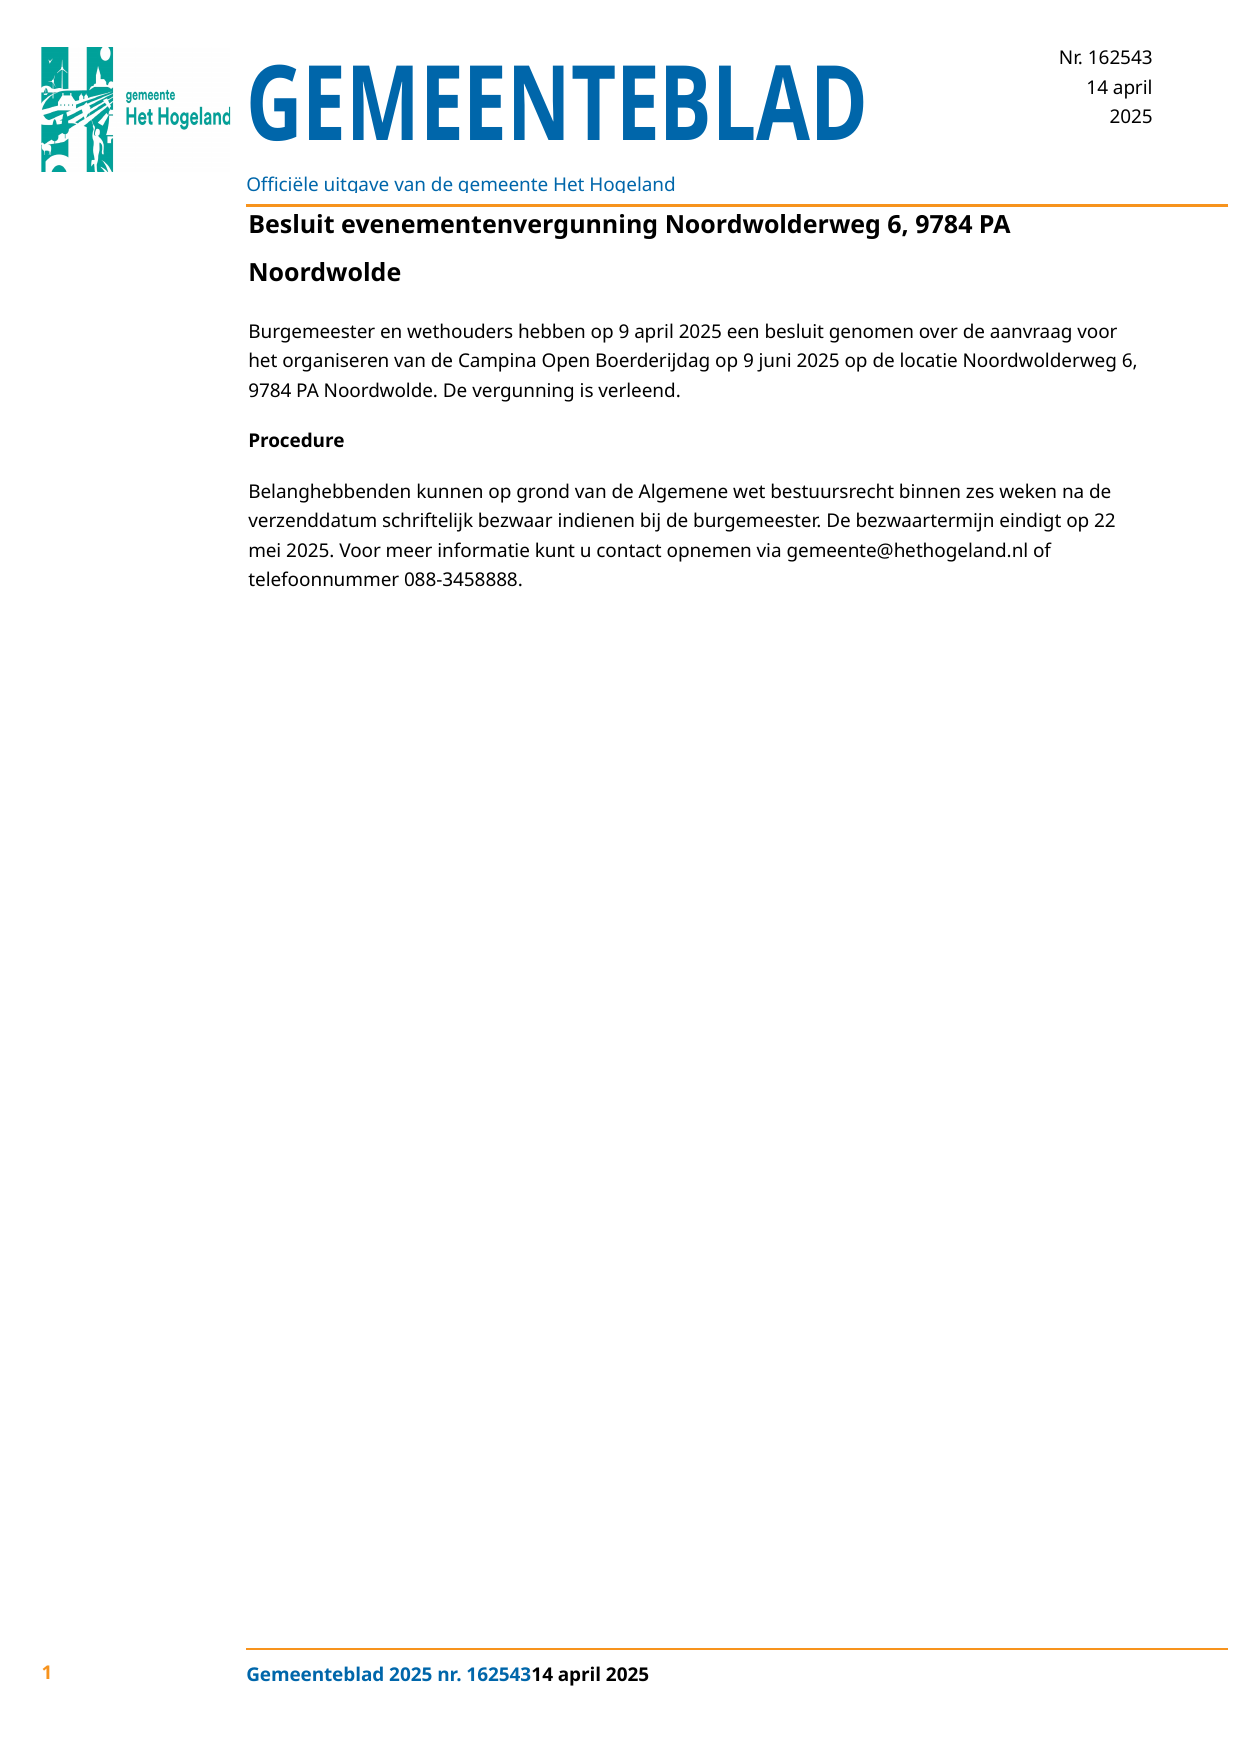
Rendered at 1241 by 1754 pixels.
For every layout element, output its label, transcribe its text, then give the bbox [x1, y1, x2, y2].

text Burgemeester en wethouders hebben op 9 april 2025 een besluit genomen over de aanvraag voor het organiseren van de Campina Open Boerderijdag op 9 juni 2025 op de locatie Noordwolderweg 6, 9784 PA Noordwolde. De vergunning is verleend. [248, 318, 1152, 403]
text Besluit evenementenvergunning Noordwolderweg 6, 9784 PA Noordwolde [248, 207, 1152, 288]
text Procedure [248, 427, 1152, 453]
picture [41, 47, 231, 172]
text Belanghebbenden kunnen op grond van de Algemene wet bestuursrecht binnen zes weken na de verzenddatum schriftelijk bezwaar indienen bij de burgemeester. De bezwaartermijn eindigt op 22 mei 2025. Voor meer informatie kunt u contact opnemen via gemeente@hethogeland.nl of telefoonnummer 088-3458888. [248, 478, 1152, 592]
